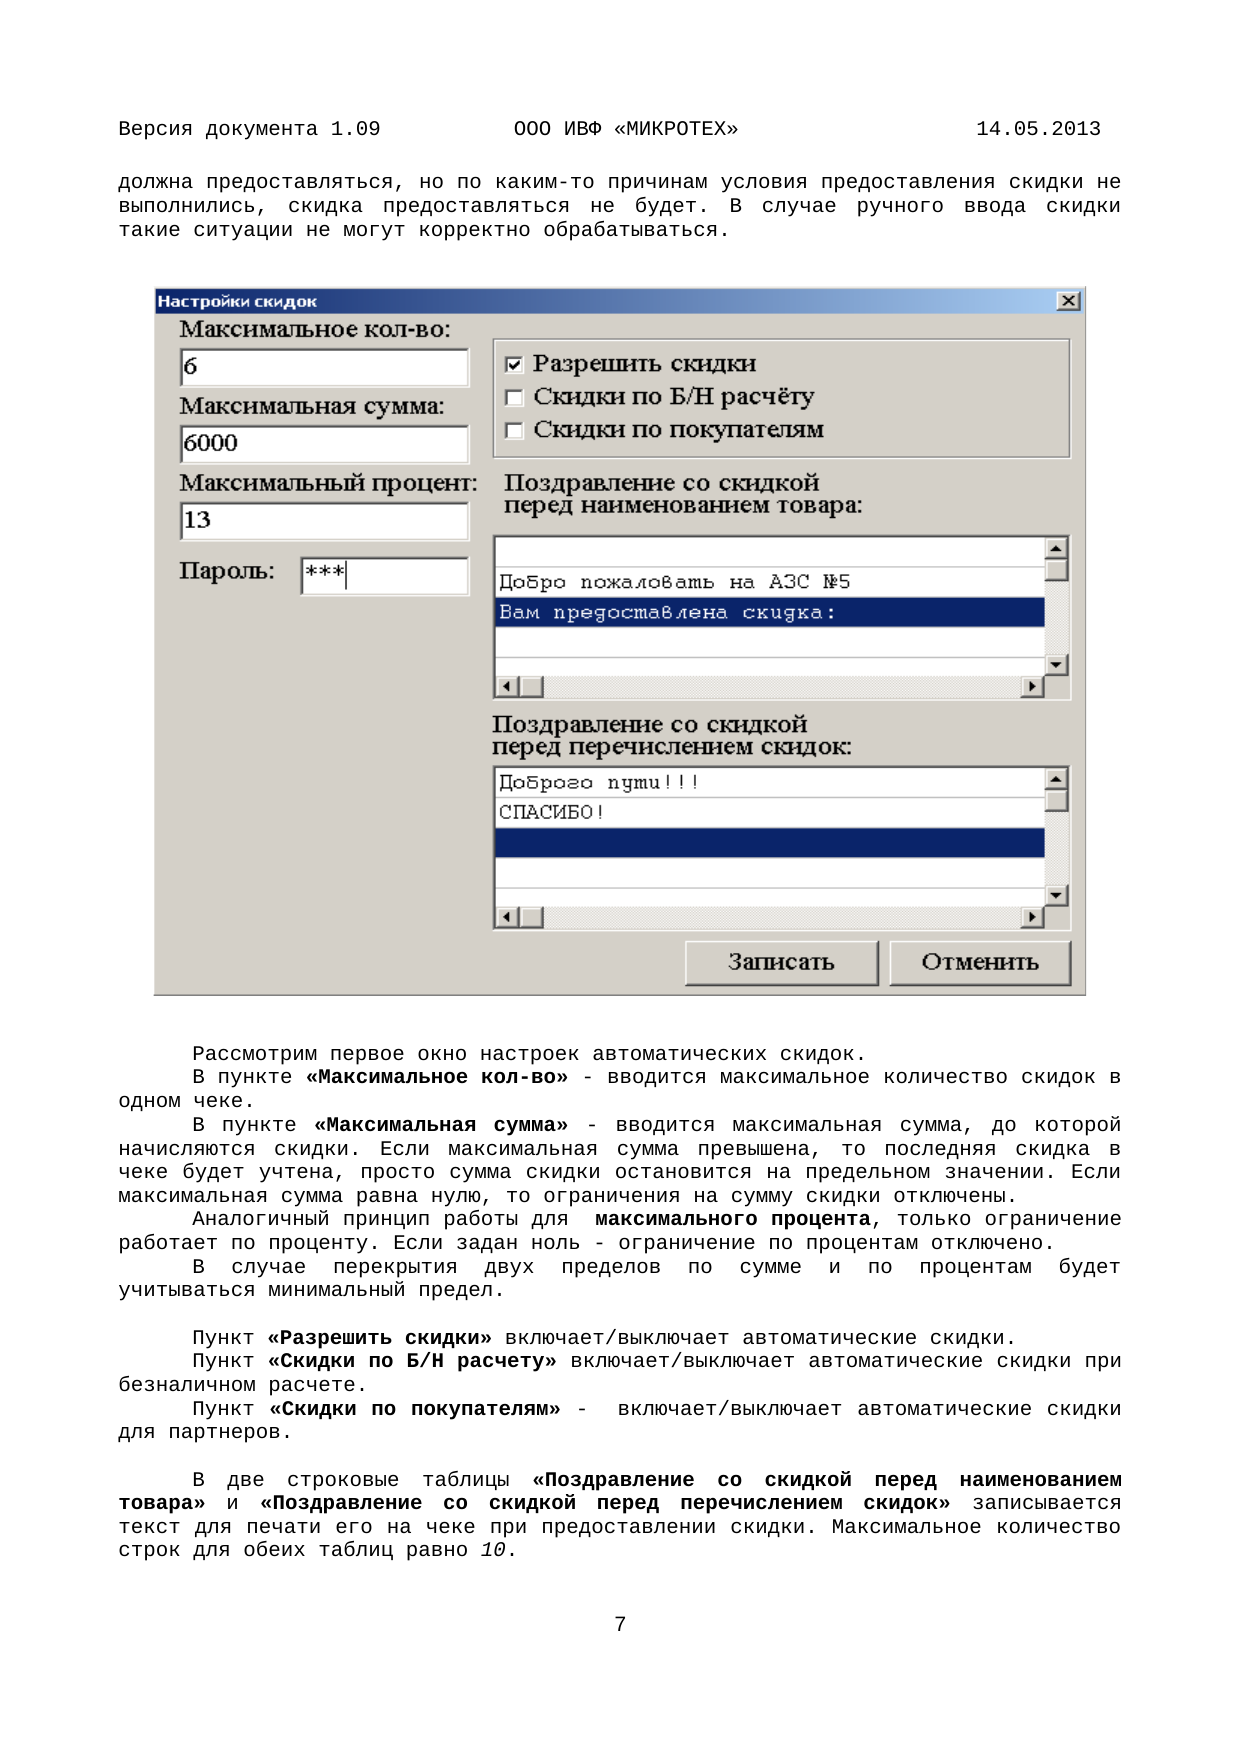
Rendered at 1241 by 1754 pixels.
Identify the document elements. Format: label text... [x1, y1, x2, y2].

text Рассмотрим первое окно настроек автоматических скидок. [118, 1043, 1122, 1067]
text В пункте «Максимальное кол-во» - вводится максимальное количество скидок в одном чеке. [118, 1067, 1122, 1114]
text Пункт «Разрешить скидки» включает/выключает автоматические скидки. [118, 1327, 1122, 1350]
picture [153, 286, 1087, 996]
text Пункт «Скидки по покупателям» - включает/выключает автоматические скидки для партнеров. [118, 1398, 1122, 1445]
text должна предоставляться, но по каким-то причинам условия предоставления скидки не выполнились, скидка предоставляться не будет. В случае ручного ввода скидки такие ситуации не могут корректно обрабатываться. [118, 171, 1122, 242]
text В пункте «Максимальная сумма» - вводится максимальная сумма, до которой начисляются скидки. Если максимальная сумма превышена, то последняя скидка в чеке будет учтена, просто сумма скидки остановится на предельном значении. Если максимальная сумма равна нулю, то ограничения на сумму скидки отключены. [118, 1114, 1122, 1208]
text Аналогичный принцип работы для максимального процента, только ограничение работает по проценту. Если задан ноль - ограничение по процентам отключено. [118, 1208, 1122, 1256]
text Пункт «Скидки по Б/Н расчету» включает/выключает автоматические скидки при безналичном расчете. [118, 1350, 1122, 1398]
text В две строковые таблицы «Поздравление со скидкой перед наименованием товара» и «Поздравление со скидкой перед перечислением скидок» записывается текст для печати его на чеке при предоставлении скидки. Максимальное количество строк для обеих таблиц равно 10. [118, 1468, 1122, 1563]
text В случае перекрытия двух пределов по сумме и по процентам будет учитываться минимальный предел. [118, 1256, 1122, 1303]
